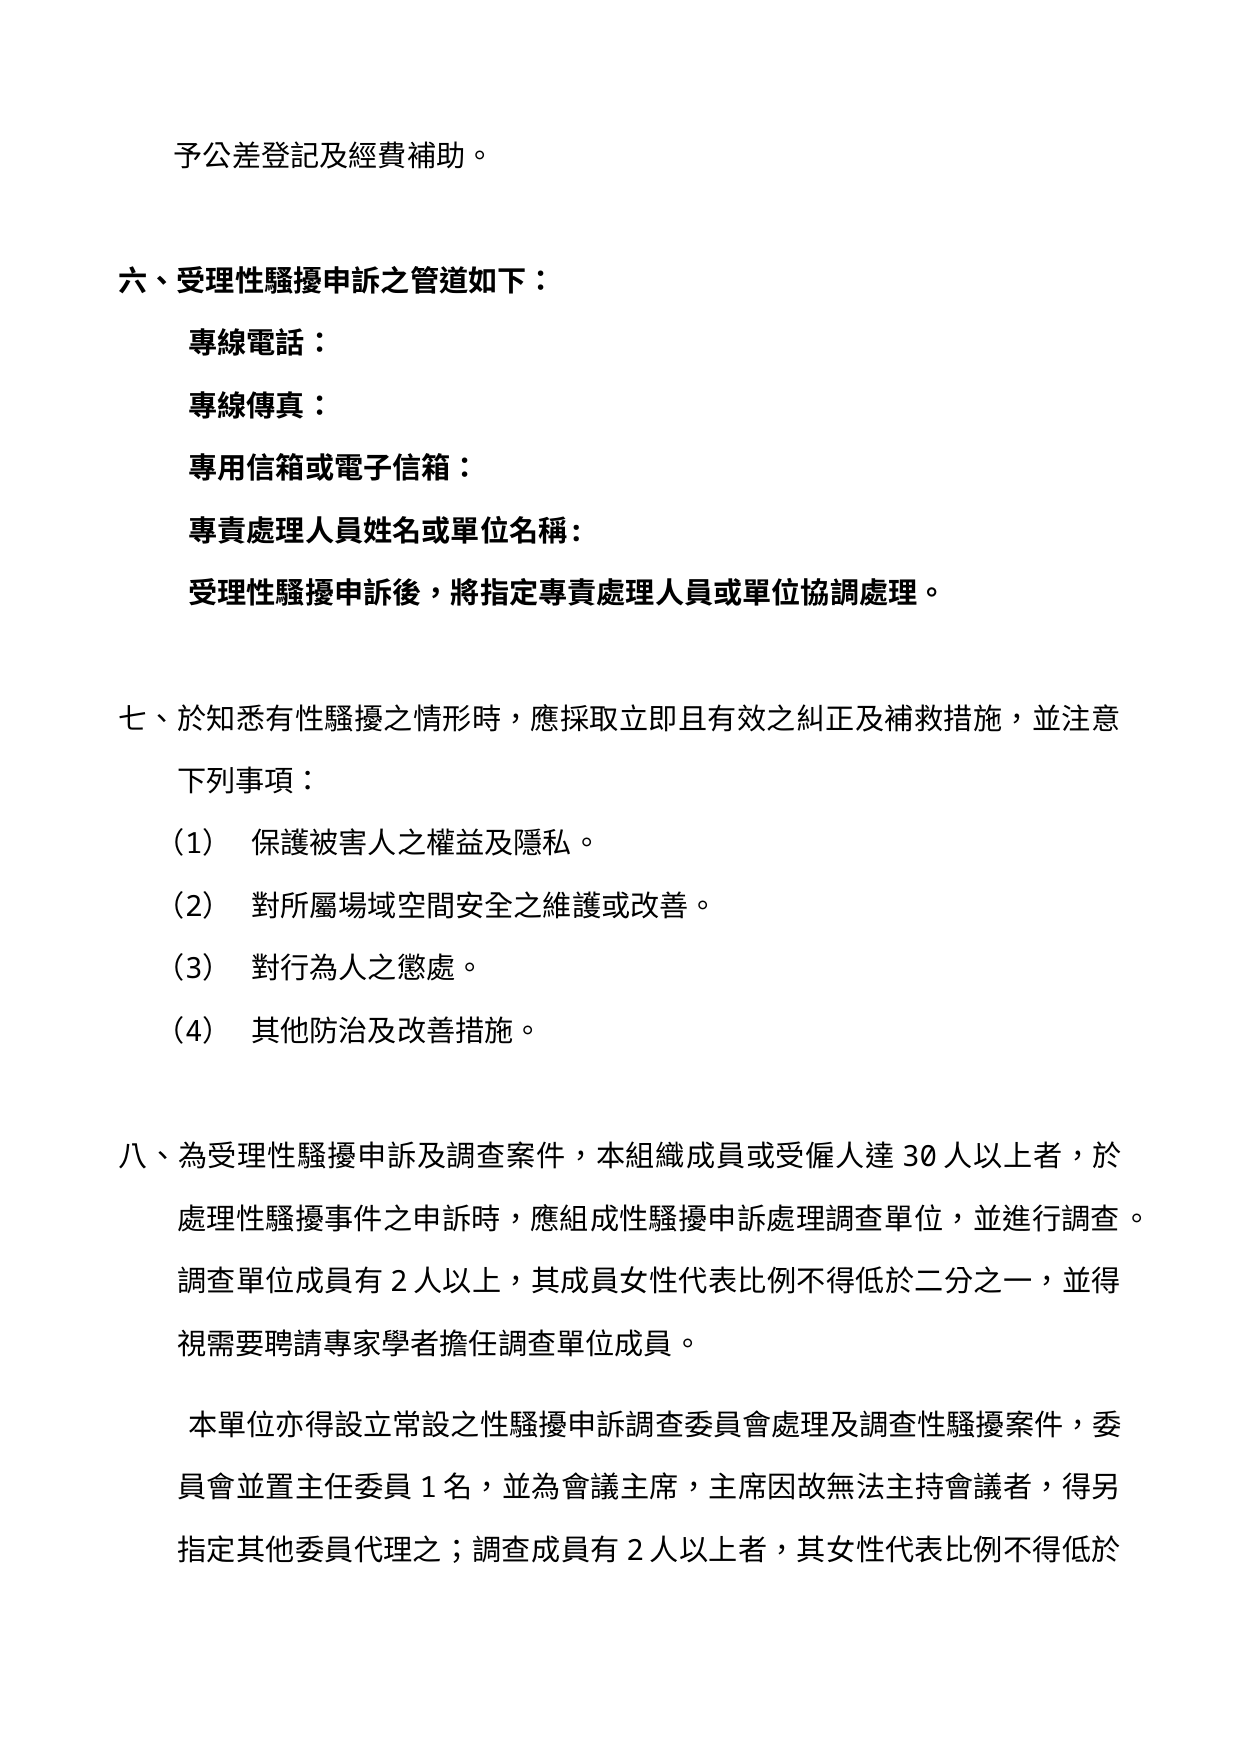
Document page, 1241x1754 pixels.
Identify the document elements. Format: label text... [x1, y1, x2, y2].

text 專責處理人員姓名或單位名稱: [118, 487, 1122, 550]
list 其他防治及改善措施。 [156, 987, 1122, 1050]
text 六、受理性騷擾申訴之管道如下： [118, 237, 1122, 300]
text 受理性騷擾申訴後，將指定專責處理人員或單位協調處理。 [118, 550, 1122, 612]
text 專用信箱或電子信箱： [118, 425, 1122, 487]
text 專線傳真： [118, 362, 1122, 425]
text 予公差登記及經費補助。 [118, 112, 1122, 175]
list 對所屬場域空間安全之維護或改善。 [156, 862, 1122, 925]
text 專線電話： [118, 300, 1122, 362]
text 本單位亦得設立常設之性騷擾申訴調查委員會處理及調查性騷擾案件，委員會並置主任委員1名，並為會議主席，主席因故無法主持會議者，得另指定其他委員代理之；調查成員有2人以上者，其女性代表比例不得低於 [118, 1381, 1122, 1568]
text 七、於知悉有性騷擾之情形時，應採取立即且有效之糾正及補救措施，並注意下列事項： [118, 675, 1122, 800]
list 對行為人之懲處。 [156, 925, 1122, 987]
text 八、為受理性騷擾申訴及調查案件，本組織成員或受僱人達30人以上者，於處理性騷擾事件之申訴時，應組成性騷擾申訴處理調查單位，並進行調查。調查單位成員有2人以上，其成員女性代表比例不得低於二分之一，並得視需要聘請專家學者擔任調查單位成員。 [118, 1112, 1122, 1362]
list 保護被害人之權益及隱私。 [156, 800, 1122, 862]
